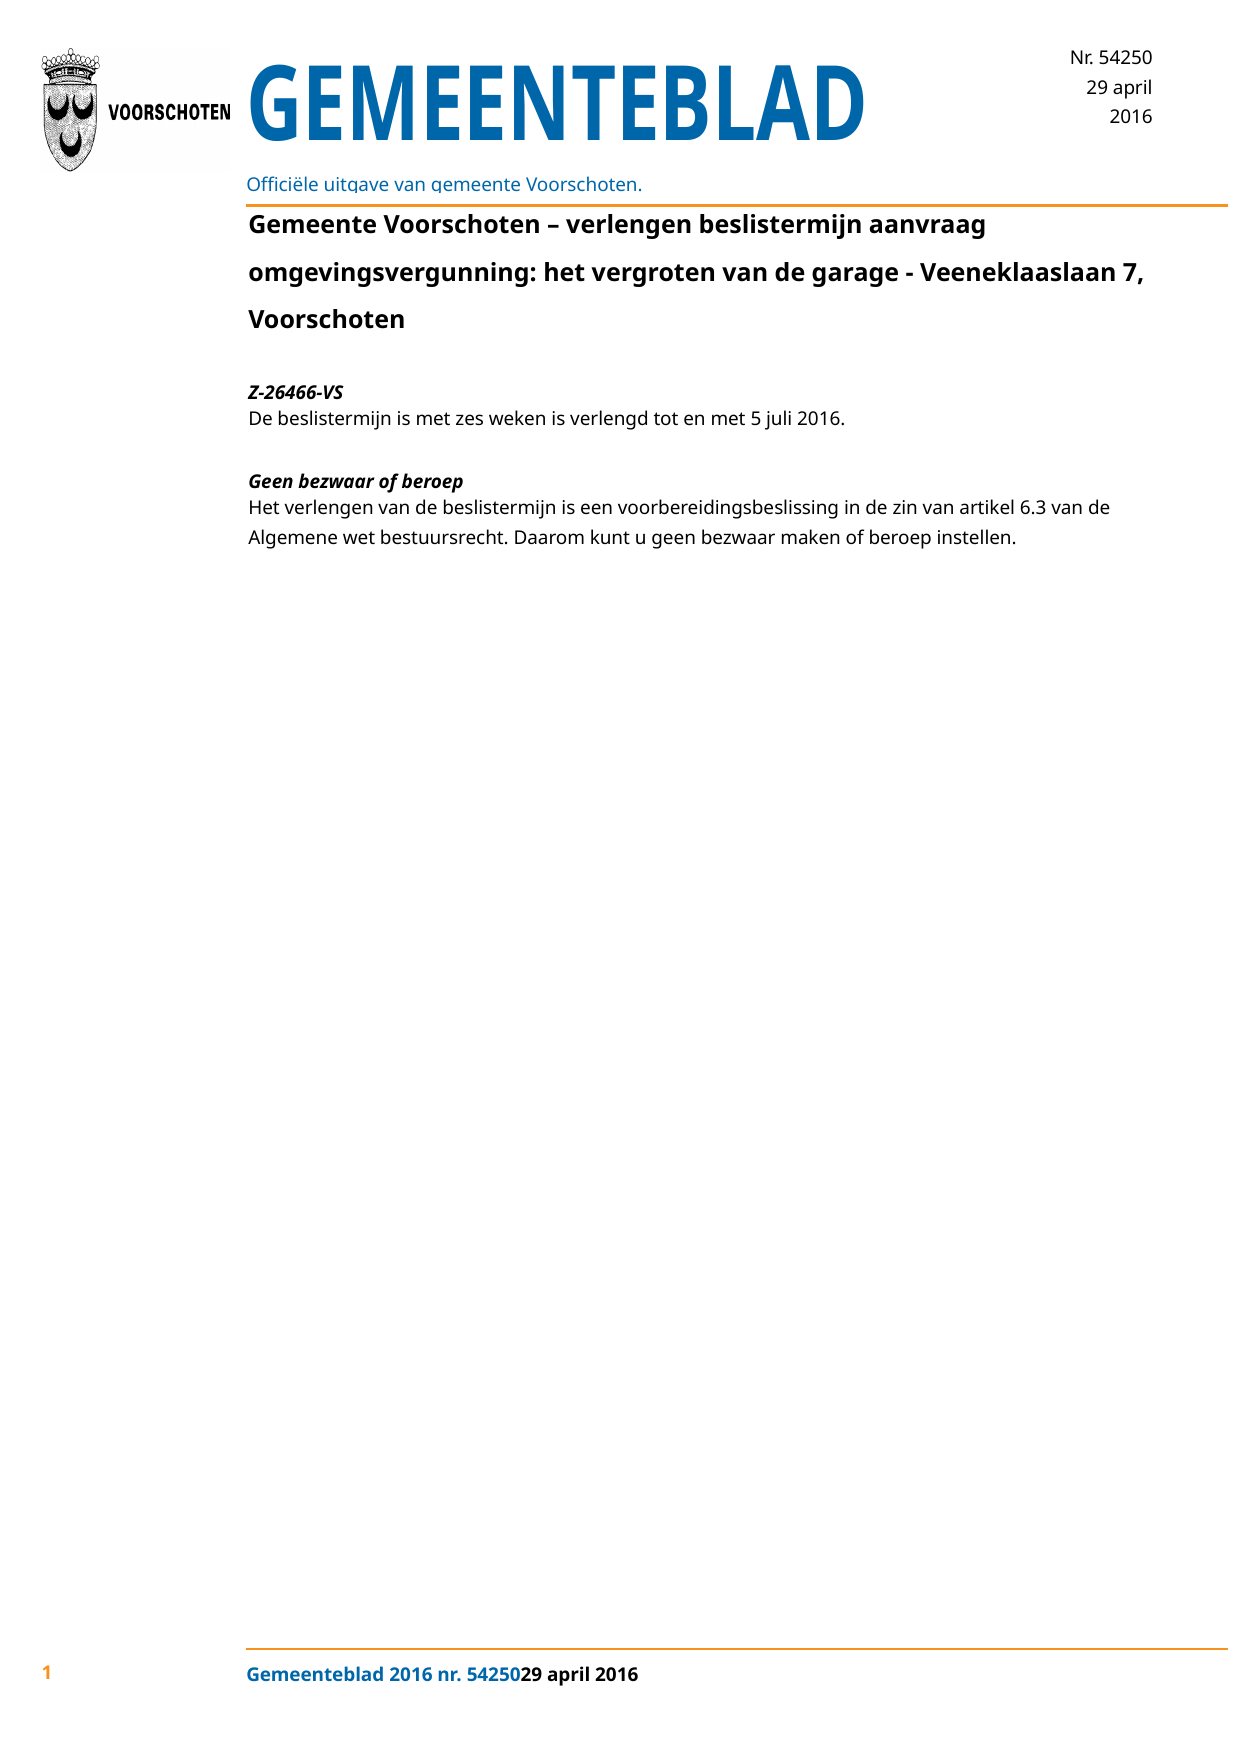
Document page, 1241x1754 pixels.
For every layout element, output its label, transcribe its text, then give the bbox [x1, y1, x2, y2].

text Geen bezwaar of beroep [248, 469, 1152, 494]
text Z-26466-VS [248, 379, 1152, 405]
text Gemeente Voorschoten – verlengen beslistermijn aanvraag omgevingsvergunning: het vergroten van de garage - Veeneklaaslaan 7, Voorschoten [248, 207, 1152, 336]
picture [41, 47, 231, 172]
text De beslistermijn is met zes weken is verlengd tot en met 5 juli 2016. [248, 405, 1152, 431]
text Het verlengen van de beslistermijn is een voorbereidingsbeslissing in de zin van artikel 6.3 van de Algemene wet bestuursrecht. Daarom kunt u geen bezwaar maken of beroep instellen. [248, 494, 1152, 550]
